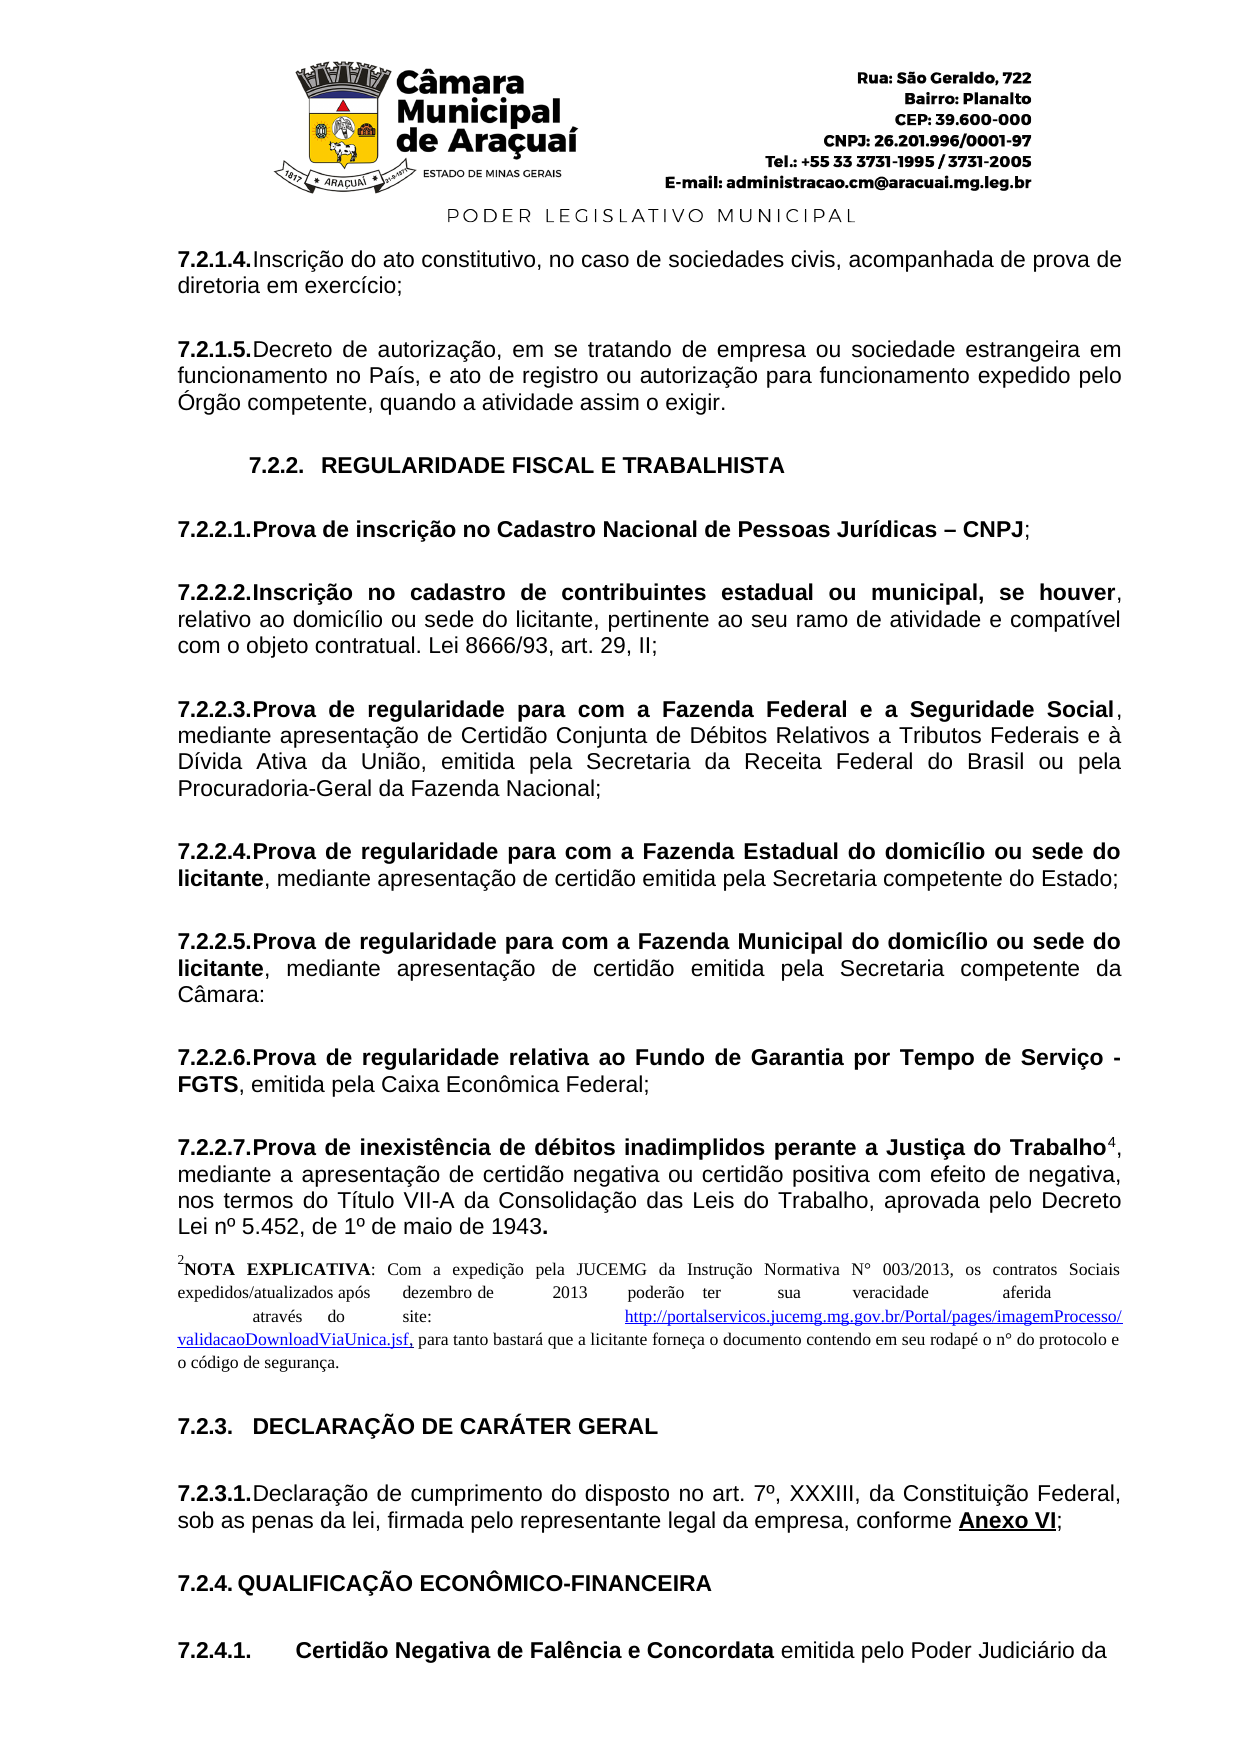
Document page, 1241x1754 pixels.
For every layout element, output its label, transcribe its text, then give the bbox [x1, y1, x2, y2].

list Inscrição no cadastro de contribuintes estadual ou municipal, se houver, relativo ao domicílio ou sede do licitante, pertinente ao seu ramo de atividade e compatível com o objeto contratual. Lei 8666/93, art. 29, II; [177, 579, 1122, 658]
list Inscrição do ato constitutivo, no caso de sociedades civis, acompanhada de prova de diretoria em exercício; [177, 246, 1122, 299]
list Declaração de cumprimento do disposto no art. 7º, XXXIII, da Constituição Federal, sob as penas da lei, firmada pelo representante legal da empresa, conforme Anexo VI; [177, 1480, 1122, 1533]
list Prova de regularidade para com a Fazenda Estadual do domicílio ou sede do licitante, mediante apresentação de certidão emitida pela Secretaria competente do Estado; [177, 838, 1122, 891]
list Prova de inscrição no Cadastro Nacional de Pessoas Jurídicas – CNPJ; [177, 516, 1122, 542]
list Decreto de autorização, em se tratando de empresa ou sociedade estrangeira em funcionamento no País, e ato de registro ou autorização para funcionamento expedido pelo Órgão competente, quando a atividade assim o exigir. [177, 336, 1122, 415]
list Prova de regularidade para com a Fazenda Municipal do domicílio ou sede do licitante, mediante apresentação de certidão emitida pela Secretaria competente da Câmara: [177, 928, 1122, 1007]
picture [206, 35, 1093, 247]
subtitle REGULARIDADE FISCAL E TRABALHISTA [248, 452, 1122, 479]
list Certidão Negativa de Falência e Concordata emitida pelo Poder Judiciário da [177, 1637, 1122, 1664]
list Prova de regularidade para com a Fazenda Federal e a Seguridade Social, mediante apresentação de Certidão Conjunta de Débitos Relativos a Tributos Federais e à Dívida Ativa da União, emitida pela Secretaria da Receita Federal do Brasil ou pela Procuradoria-Geral da Fazenda Nacional; [177, 696, 1122, 801]
list Prova de inexistência de débitos inadimplidos perante a Justiça do Trabalho4, mediante a apresentação de certidão negativa ou certidão positiva com efeito de negativa, nos termos do Título VII-A da Consolidação das Leis do Trabalho, aprovada pelo Decreto Lei nº 5.452, de 1º de maio de 1943. [177, 1134, 1122, 1240]
list Prova de regularidade relativa ao Fundo de Garantia por Tempo de Serviço - FGTS, emitida pela Caixa Econômica Federal; [177, 1044, 1122, 1097]
subtitle DECLARAÇÃO DE CARÁTER GERAL [177, 1413, 1122, 1439]
subtitle QUALIFICAÇÃO ECONÔMICO-FINANCEIRA [162, 1570, 1122, 1596]
text 2NOTA EXPLICATIVA: Com a expedição pela JUCEMG da Instrução Normativa N° 003/2013, os contratos Sociais expedidos/atualizados após dezembro de 2013 poderão ter sua veracidade aferida através do site: http://portalservicos.jucemg.mg.gov.br/Portal/pages/imagemProcesso/validacaoDownloadViaUnica.jsf, para tanto bastará que a licitante forneça o documento contendo em seu rodapé o n° do protocolo e o código de segurança. [177, 1252, 1122, 1373]
